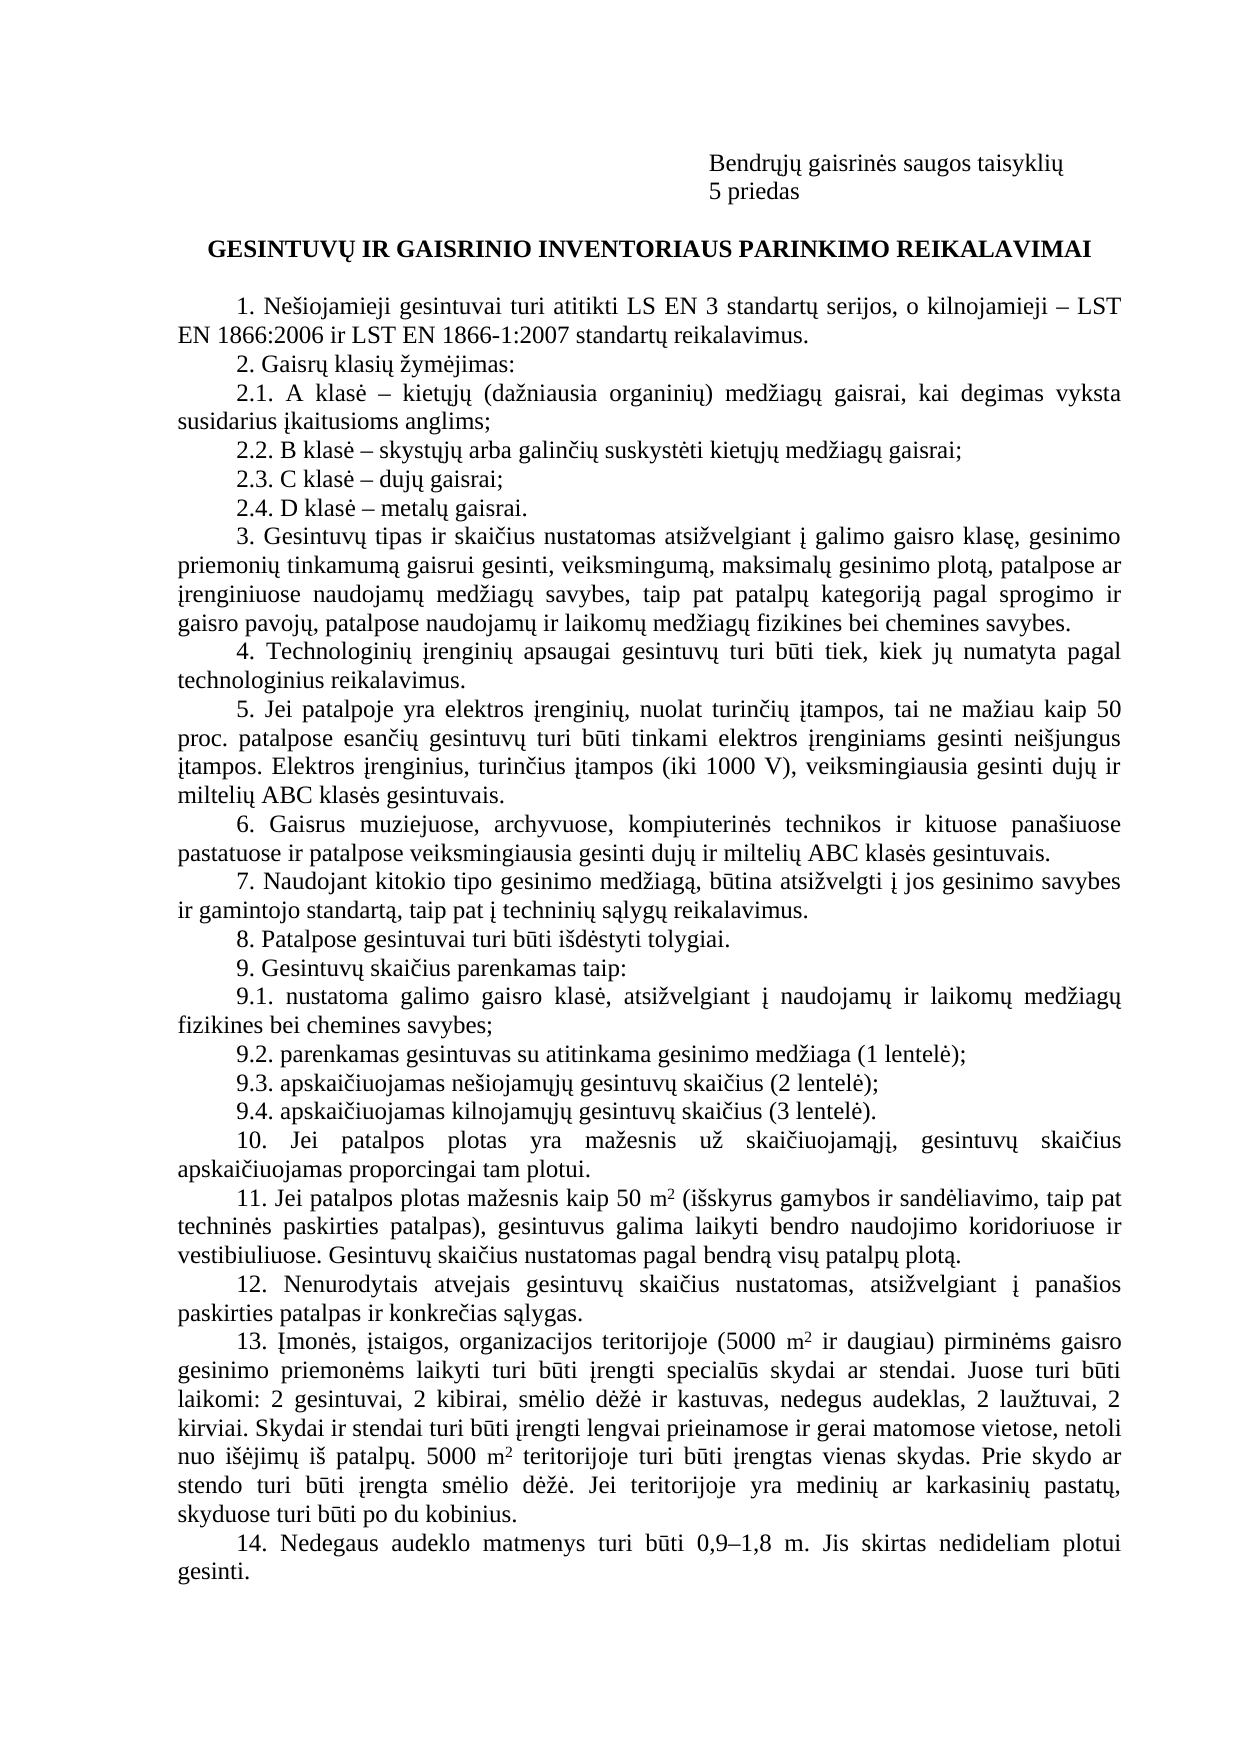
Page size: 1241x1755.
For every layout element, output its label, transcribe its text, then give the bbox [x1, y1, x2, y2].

text 14. Nedegaus audeklo matmenys turi būti 0,9–1,8 m. Jis skirtas nedideliam plotui gesinti. [177, 1528, 1122, 1585]
text 9.3. apskaičiuojamas nešiojamųjų gesintuvų skaičius (2 lentelė); [177, 1068, 1122, 1096]
text 3. Gesintuvų tipas ir skaičius nustatomas atsižvelgiant į galimo gaisro klasę, gesinimo priemonių tinkamumą gaisrui gesinti, veiksmingumą, maksimalų gesinimo plotą, patalpose ar įrenginiuose naudojamų medžiagų savybes, taip pat patalpų kategoriją pagal sprogimo ir gaisro pavojų, patalpose naudojamų ir laikomų medžiagų fizikines bei chemines savybes. [177, 521, 1122, 636]
text 2.4. D klasė – metalų gaisrai. [177, 493, 1122, 521]
text 13. Įmonės, įstaigos, organizacijos teritorijoje (5000 m2 ir daugiau) pirminėms gaisro gesinimo priemonėms laikyti turi būti įrengti specialūs skydai ar stendai. Juose turi būti laikomi: 2 gesintuvai, 2 kibirai, smėlio dėžė ir kastuvas, nedegus audeklas, 2 laužtuvai, 2 kirviai. Skydai ir stendai turi būti įrengti lengvai prieinamose ir gerai matomose vietose, netoli nuo išėjimų iš patalpų. 5000 m2 teritorijoje turi būti įrengtas vienas skydas. Prie skydo ar stendo turi būti įrengta smėlio dėžė. Jei teritorijoje yra medinių ar karkasinių pastatų, skyduose turi būti po du kobinius. [177, 1326, 1122, 1528]
text 9. Gesintuvų skaičius parenkamas taip: [177, 953, 1122, 981]
text 9.4. apskaičiuojamas kilnojamųjų gesintuvų skaičius (3 lentelė). [177, 1096, 1122, 1125]
text 10. Jei patalpos plotas yra mažesnis už skaičiuojamąjį, gesintuvų skaičius apskaičiuojamas proporcingai tam plotui. [177, 1125, 1122, 1183]
text 6. Gaisrus muziejuose, archyvuose, kompiuterinės technikos ir kituose panašiuose pastatuose ir patalpose veiksmingiausia gesinti dujų ir miltelių ABC klasės gesintuvais. [177, 809, 1122, 866]
text 2.1. A klasė – kietųjų (dažniausia organinių) medžiagų gaisrai, kai degimas vyksta susidarius įkaitusioms anglims; [177, 378, 1122, 435]
text 2.3. C klasė – dujų gaisrai; [177, 464, 1122, 493]
text 9.2. parenkamas gesintuvas su atitinkama gesinimo medžiaga (1 lentelė); [177, 1039, 1122, 1068]
text 11. Jei patalpos plotas mažesnis kaip 50 m2 (išskyrus gamybos ir sandėliavimo, taip pat techninės paskirties patalpas), gesintuvus galima laikyti bendro naudojimo koridoriuose ir vestibiuliuose. Gesintuvų skaičius nustatomas pagal bendrą visų patalpų plotą. [177, 1183, 1122, 1269]
text 5 priedas [177, 176, 1122, 205]
text 2. Gaisrų klasių žymėjimas: [177, 349, 1122, 378]
text 12. Nenurodytais atvejais gesintuvų skaičius nustatomas, atsižvelgiant į panašios paskirties patalpas ir konkrečias sąlygas. [177, 1269, 1122, 1326]
text 1. Nešiojamieji gesintuvai turi atitikti LS EN 3 standartų serijos, o kilnojamieji – LST EN 1866:2006 ir LST EN 1866-1:2007 standartų reikalavimus. [177, 291, 1122, 349]
text 8. Patalpose gesintuvai turi būti išdėstyti tolygiai. [177, 924, 1122, 953]
text 7. Naudojant kitokio tipo gesinimo medžiagą, būtina atsižvelgti į jos gesinimo savybes ir gamintojo standartą, taip pat į techninių sąlygų reikalavimus. [177, 866, 1122, 924]
text 9.1. nustatoma galimo gaisro klasė, atsižvelgiant į naudojamų ir laikomų medžiagų fizikines bei chemines savybes; [177, 981, 1122, 1039]
text GESINTUVŲ IR GAISRINIO INVENTORIAUS PARINKIMO REIKALAVIMAI [177, 234, 1122, 263]
text 5. Jei patalpoje yra elektros įrenginių, nuolat turinčių įtampos, tai ne mažiau kaip 50 proc. patalpose esančių gesintuvų turi būti tinkami elektros įrenginiams gesinti neišjungus įtampos. Elektros įrenginius, turinčius įtampos (iki 1000 V), veiksmingiausia gesinti dujų ir miltelių ABC klasės gesintuvais. [177, 694, 1122, 809]
text 4. Technologinių įrenginių apsaugai gesintuvų turi būti tiek, kiek jų numatyta pagal technologinius reikalavimus. [177, 636, 1122, 694]
text Bendrųjų gaisrinės saugos taisyklių [709, 148, 1122, 176]
text 2.2. B klasė – skystųjų arba galinčių suskystėti kietųjų medžiagų gaisrai; [177, 435, 1122, 464]
